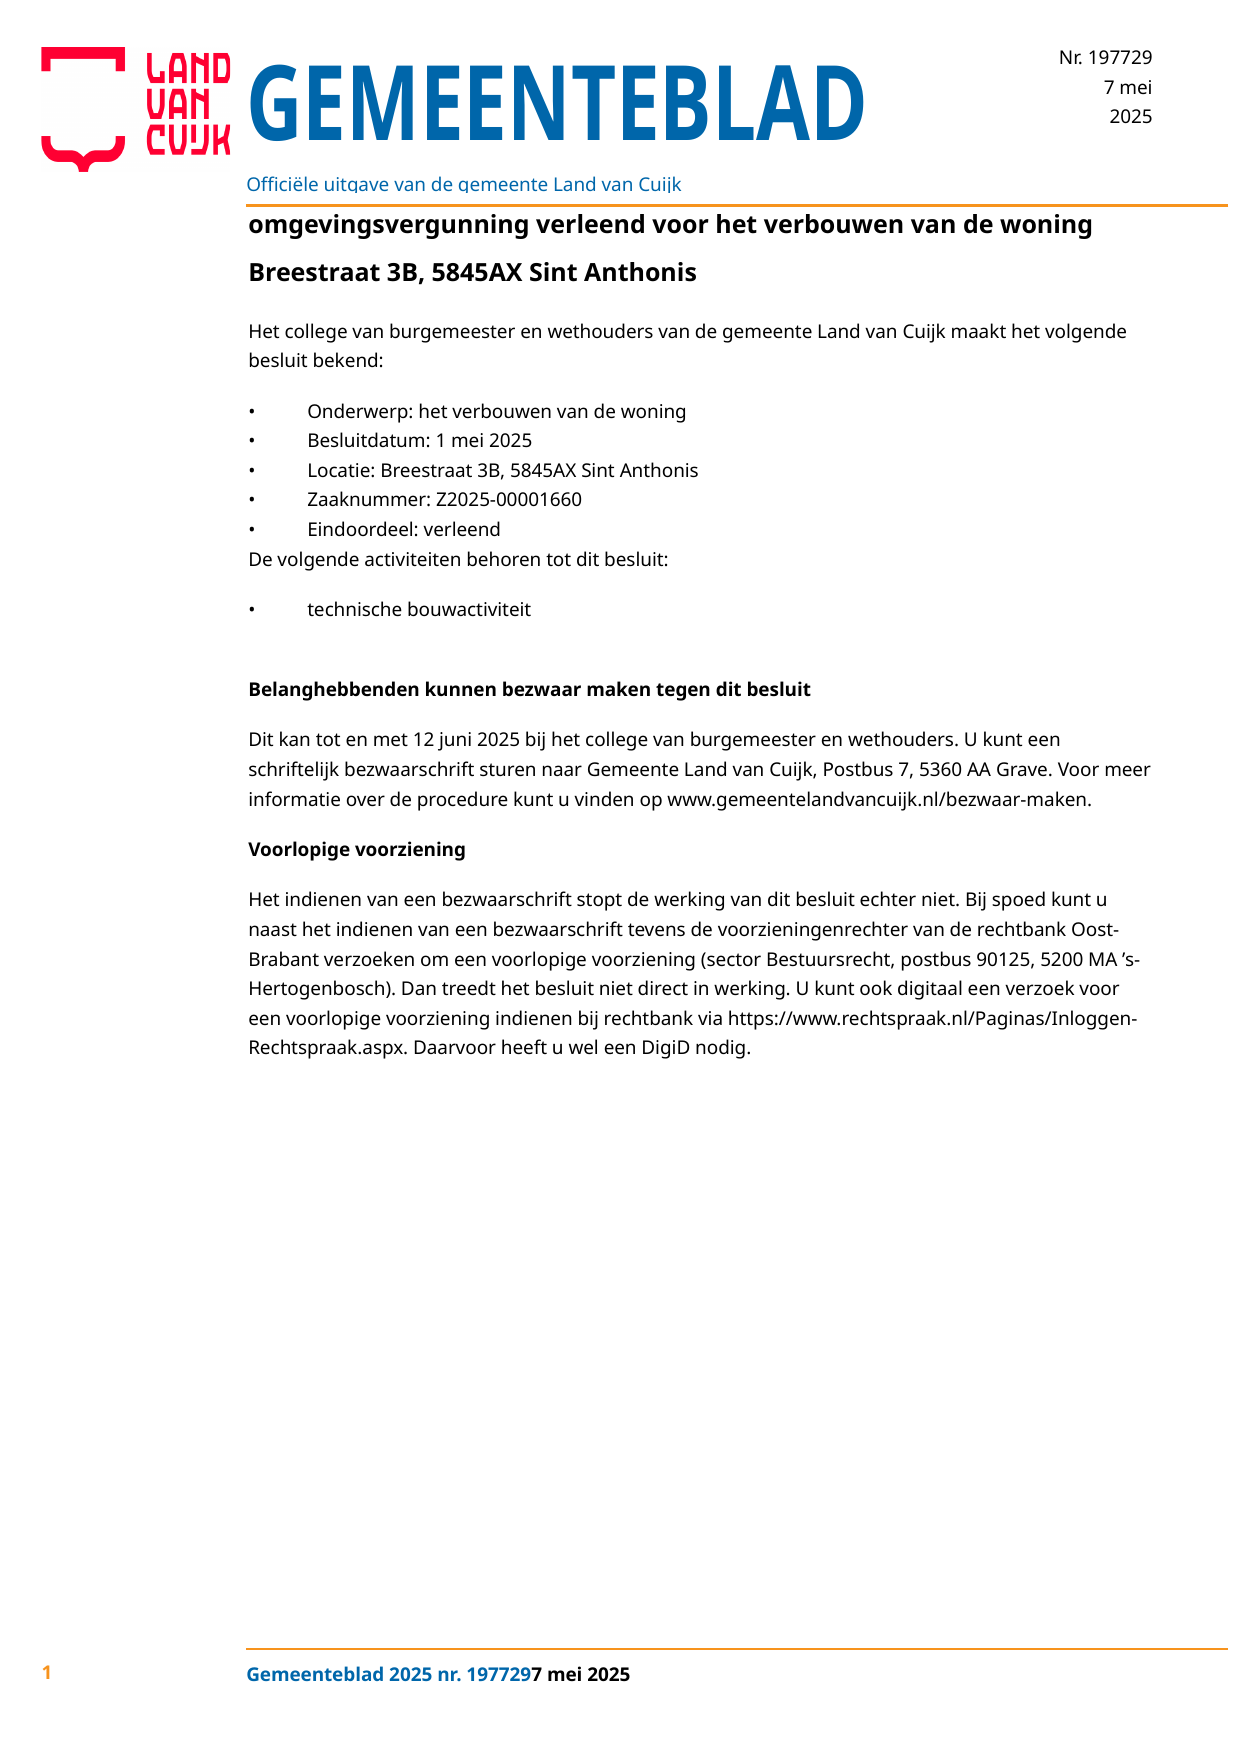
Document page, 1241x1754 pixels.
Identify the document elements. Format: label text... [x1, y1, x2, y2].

text Het college van burgemeester en wethouders van de gemeente Land van Cuijk maakt het volgende besluit bekend: [248, 318, 1152, 373]
text Het indienen van een bezwaarschrift stopt de werking van dit besluit echter niet. Bij spoed kunt u naast het indienen van een bezwaarschrift tevens de voorzieningenrechter van de rechtbank Oost-Brabant verzoeken om een voorlopige voorziening (sector Bestuursrecht, postbus 90125, 5200 MA ’s-Hertogenbosch). Dan treedt het besluit niet direct in werking. U kunt ook digitaal een verzoek voor een voorlopige voorziening indienen bij rechtbank via https://www.rechtspraak.nl/Paginas/Inloggen-Rechtspraak.aspx. Daarvoor heeft u wel een DigiD nodig. [248, 887, 1152, 1060]
list Besluitdatum: 1 mei 2025 [248, 427, 1152, 453]
text omgevingsvergunning verleend voor het verbouwen van de woning Breestraat 3B, 5845AX Sint Anthonis [248, 207, 1152, 288]
list Eindoordeel: verleend [248, 516, 1152, 542]
list Onderwerp: het verbouwen van de woning [248, 398, 1152, 424]
text Dit kan tot en met 12 juni 2025 bij het college van burgemeester en wethouders. U kunt een schriftelijk bezwaarschrift sturen naar Gemeente Land van Cuijk, Postbus 7, 5360 AA Grave. Voor meer informatie over de procedure kunt u vinden op www.gemeentelandvancuijk.nl/bezwaar-maken. [248, 727, 1152, 812]
text De volgende activiteiten behoren tot dit besluit: [248, 546, 1152, 572]
list technische bouwactiviteit [248, 596, 1152, 622]
list Locatie: Breestraat 3B, 5845AX Sint Anthonis [248, 457, 1152, 483]
picture [41, 47, 231, 172]
text Belanghebbenden kunnen bezwaar maken tegen dit besluit [248, 676, 1152, 702]
list Zaaknummer: Z2025-00001660 [248, 487, 1152, 512]
text Voorlopige voorziening [248, 836, 1152, 862]
